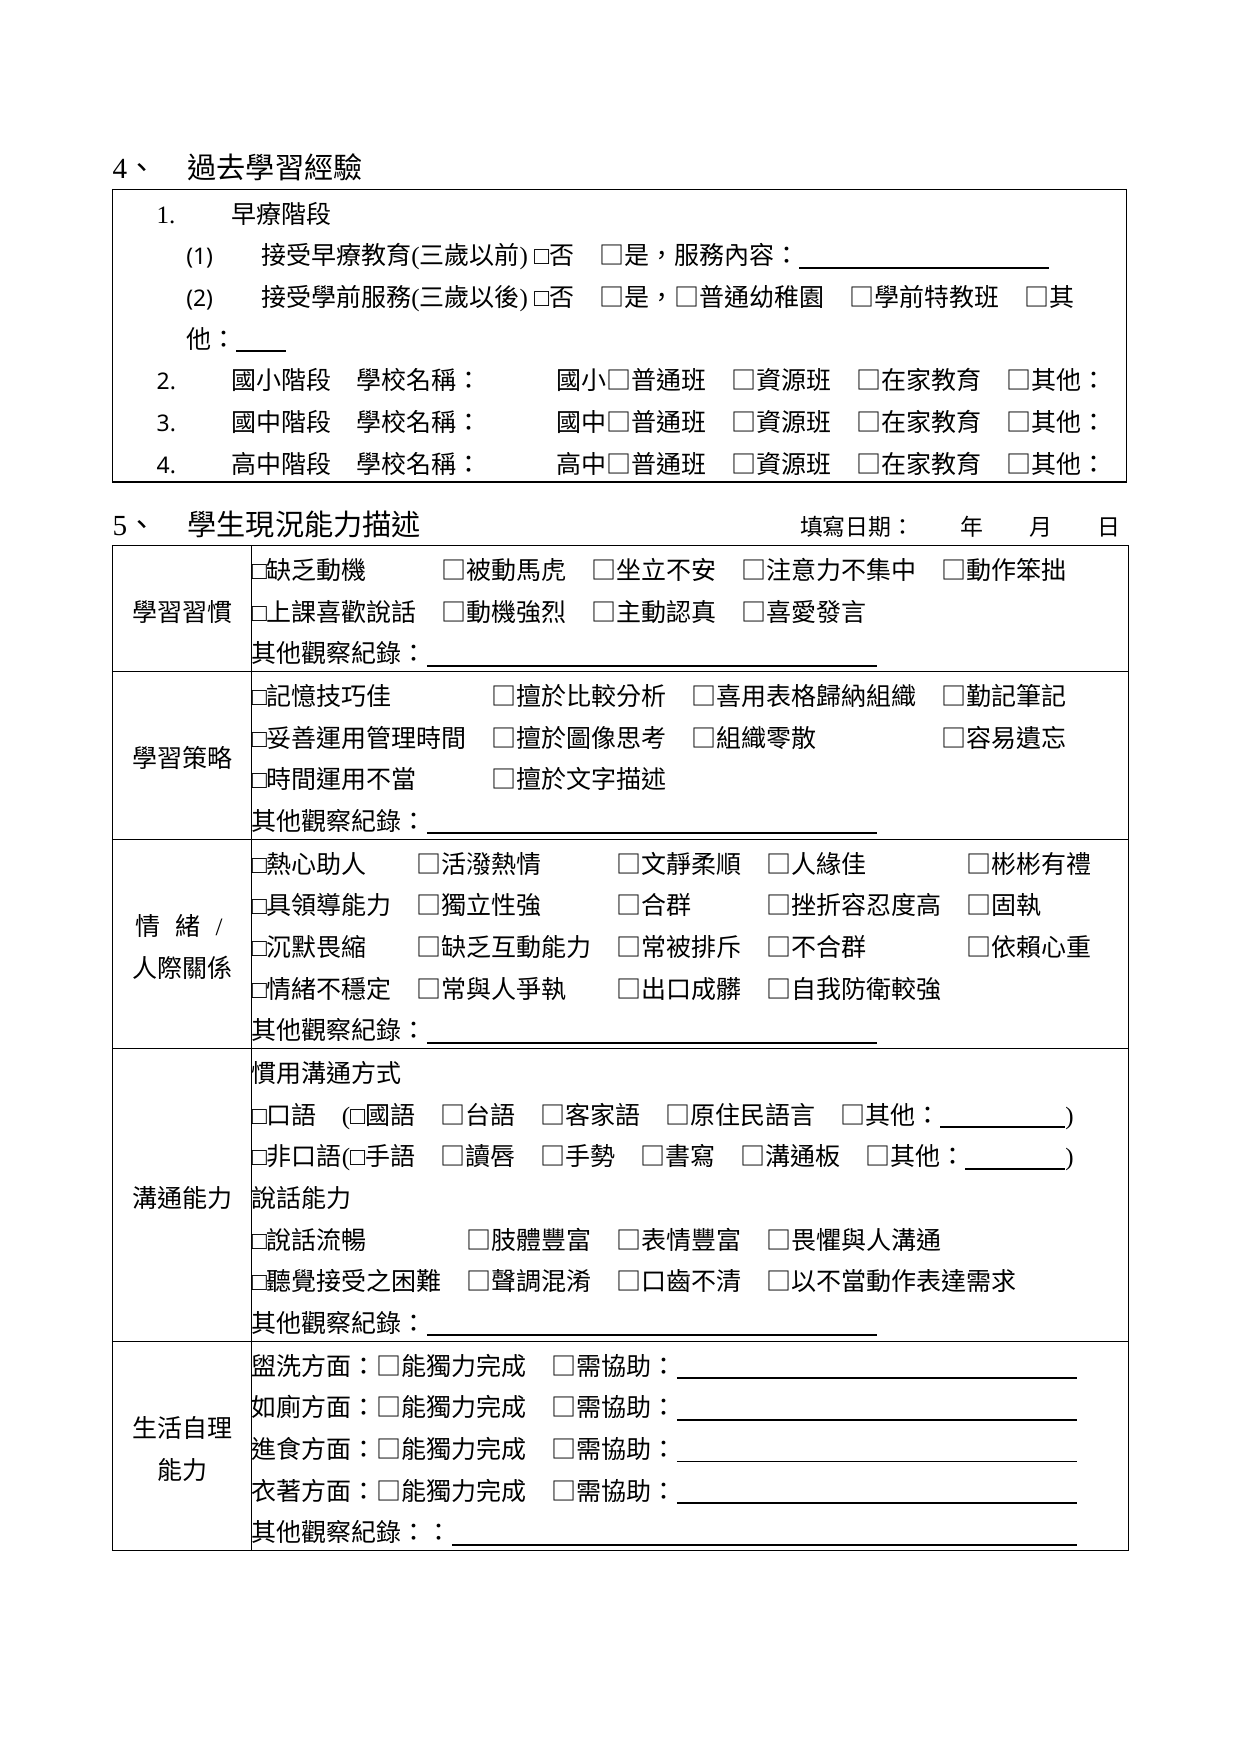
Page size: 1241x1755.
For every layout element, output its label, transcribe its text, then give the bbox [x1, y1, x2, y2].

table_header 學習習慣 [113, 546, 251, 671]
table_cell 生活自理 能力 [113, 1342, 251, 1550]
list 學生現況能力描述 填寫日期： 年 月 日 [112, 495, 1128, 545]
table_cell □記憶技巧佳 □擅於比較分析 □喜用表格歸納組織 □勤記筆記 □妥善運用管理時間 □擅於圖像思考 □組織零散 □容易遺忘 □時間運用不當 □擅於文字描述 其他觀察紀錄： [252, 672, 1128, 839]
table_cell 溝通能力 [113, 1049, 251, 1341]
list 過去學習經驗 [112, 139, 1128, 189]
table_header 早療階段 接受早療教育(三歲以前) □否 □是，服務內容： 接受學前服務(三歲以後) □否 □是，□普通幼稚園 □學前特教班 □其他： 國小階段 學校名稱： 國小□普通班 □資源班 □在家教育 □其他： 國中階段 學校名稱： 國中□普通班 □資源班 □在家教育 □其他： 高中階段 學校名稱： 高中□普通班 □資源班 □在家教育 □其他： [113, 190, 1126, 481]
table_cell □熱心助人 □活潑熱情 □文靜柔順 □人緣佳 □彬彬有禮 □具領導能力 □獨立性強 □合群 □挫折容忍度高 □固執 □沉默畏縮 □缺乏互動能力 □常被排斥 □不合群 □依賴心重 □情緒不穩定 □常與人爭執 □出口成髒 □自我防衛較強 其他觀察紀錄： [252, 840, 1128, 1048]
table_cell 盥洗方面：□能獨力完成 □需協助： 如廁方面：□能獨力完成 □需協助： 進食方面：□能獨力完成 □需協助： 衣著方面：□能獨力完成 □需協助： 其他觀察紀錄：： [252, 1342, 1128, 1550]
table_cell 情 緒 / 人際關係 [113, 840, 251, 1048]
table_header □缺乏動機 □被動馬虎 □坐立不安 □注意力不集中 □動作笨拙 □上課喜歡說話 □動機強烈 □主動認真 □喜愛發言 其他觀察紀錄： [252, 546, 1128, 671]
table_cell 慣用溝通方式 □口語 (□國語 □台語 □客家語 □原住民語言 □其他： ) □非口語(□手語 □讀唇 □手勢 □書寫 □溝通板 □其他： ) 說話能力 □說話流暢 □肢體豐富 □表情豐富 □畏懼與人溝通 □聽覺接受之困難 □聲調混淆 □口齒不清 □以不當動作表達需求 其他觀察紀錄： [252, 1049, 1128, 1341]
table_cell 學習策略 [113, 672, 251, 839]
